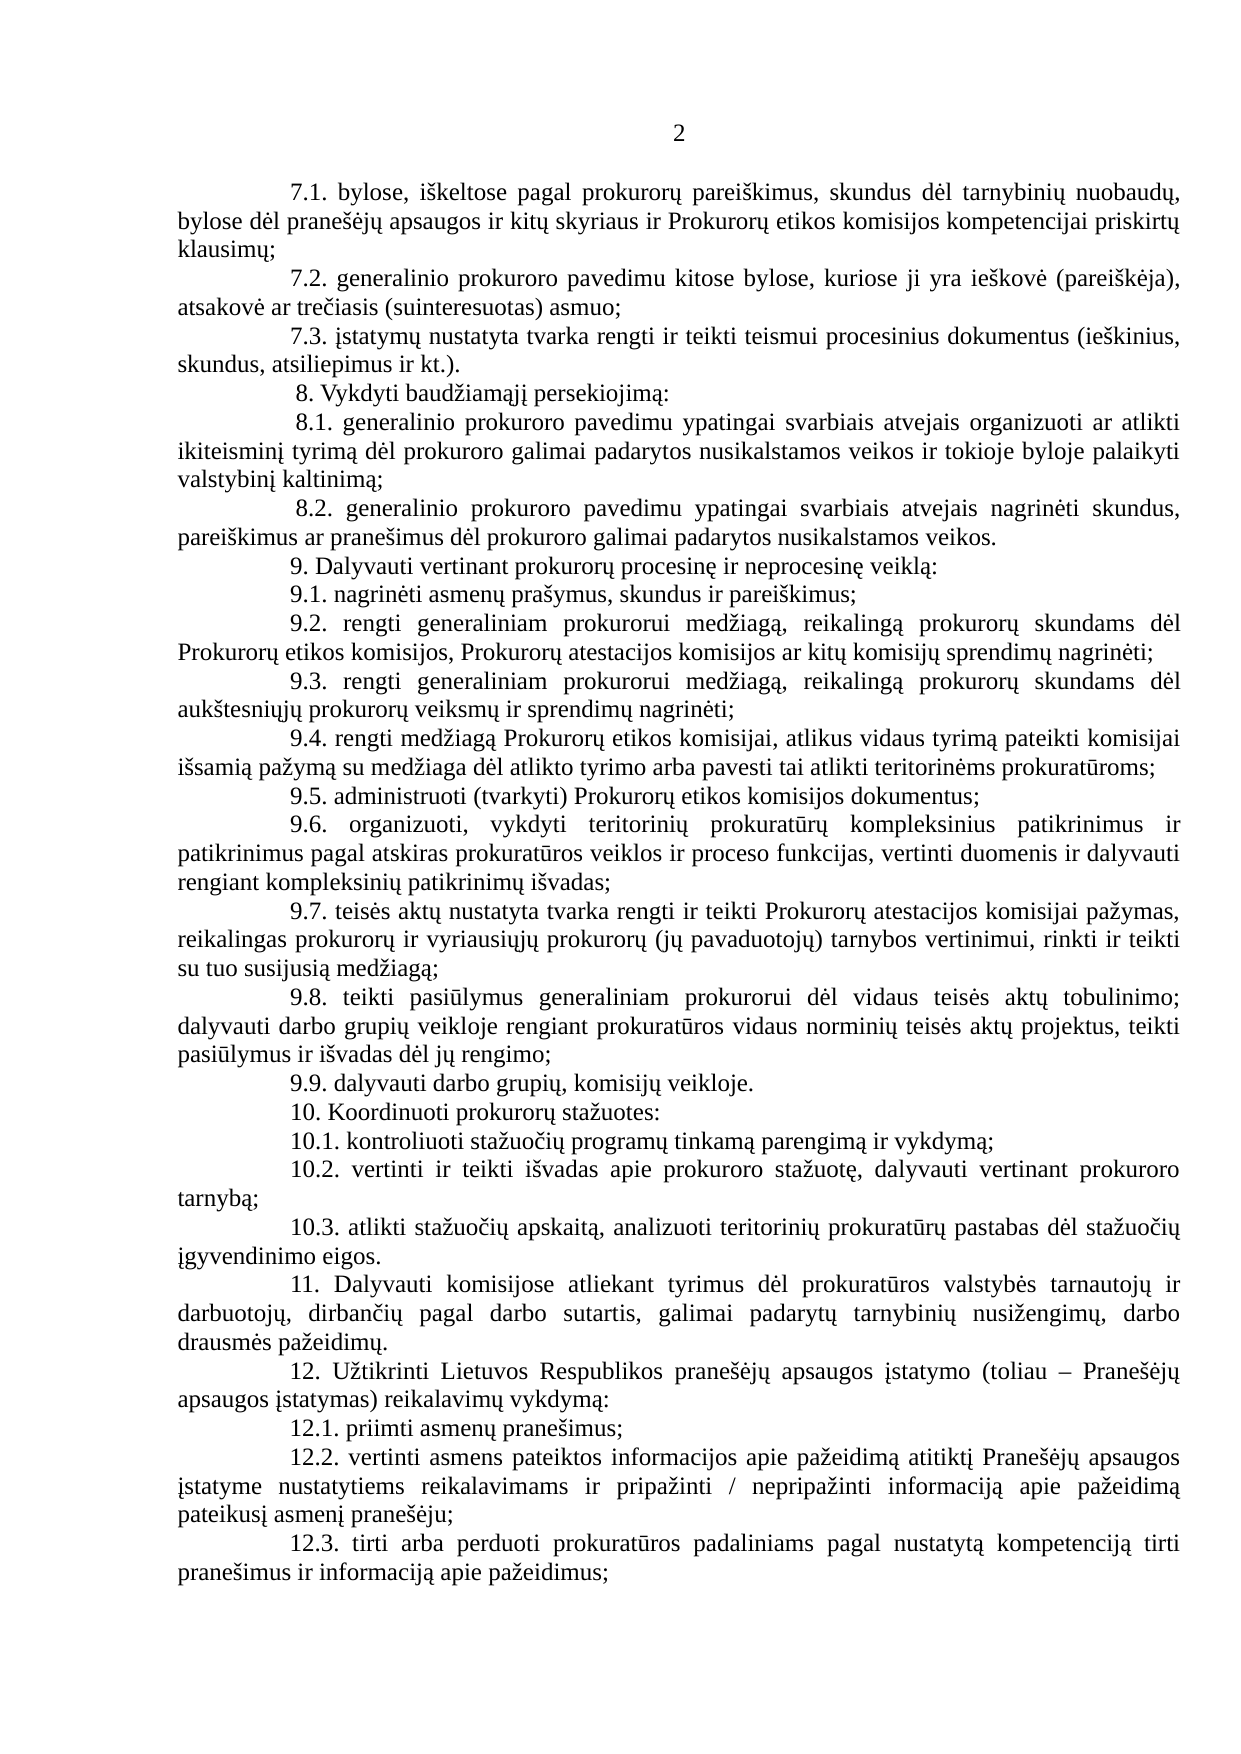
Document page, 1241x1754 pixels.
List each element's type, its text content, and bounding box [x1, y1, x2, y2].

text 10.1. kontroliuoti stažuočių programų tinkamą parengimą ir vykdymą; [177, 1126, 1181, 1154]
text 12.3. tirti arba perduoti prokuratūros padaliniams pagal nustatytą kompetenciją tirti pranešimus ir informaciją apie pažeidimus; [177, 1528, 1181, 1586]
text 10. Koordinuoti prokurorų stažuotes: [177, 1097, 1181, 1126]
text 9.4. rengti medžiagą Prokurorų etikos komisijai, atlikus vidaus tyrimą pateikti komisijai išsamią pažymą su medžiaga dėl atlikto tyrimo arba pavesti tai atlikti teritorinėms prokuratūroms; [177, 723, 1181, 781]
text 10.2. vertinti ir teikti išvadas apie prokuroro stažuotę, dalyvauti vertinant prokuroro tarnybą; [177, 1154, 1181, 1212]
text 9.3. rengti generaliniam prokurorui medžiagą, reikalingą prokurorų skundams dėl aukštesniųjų prokurorų veiksmų ir sprendimų nagrinėti; [177, 666, 1181, 723]
text 12.1. priimti asmenų pranešimus; [177, 1413, 1181, 1442]
text 9.9. dalyvauti darbo grupių, komisijų veikloje. [177, 1068, 1181, 1097]
text 11. Dalyvauti komisijose atliekant tyrimus dėl prokuratūros valstybės tarnautojų ir darbuotojų, dirbančių pagal darbo sutartis, galimai padarytų tarnybinių nusižengimų, darbo drausmės pažeidimų. [177, 1269, 1181, 1356]
text 7.2. generalinio prokuroro pavedimu kitose bylose, kuriose ji yra ieškovė (pareiškėja), atsakovė ar trečiasis (suinteresuotas) asmuo; [177, 263, 1181, 321]
text 10.3. atlikti stažuočių apskaitą, analizuoti teritorinių prokuratūrų pastabas dėl stažuočių įgyvendinimo eigos. [177, 1212, 1181, 1269]
text 7.1. bylose, iškeltose pagal prokurorų pareiškimus, skundus dėl tarnybinių nuobaudų, bylose dėl pranešėjų apsaugos ir kitų skyriaus ir Prokurorų etikos komisijos kompetencijai priskirtų klausimų; [177, 177, 1181, 263]
text 12.2. vertinti asmens pateiktos informacijos apie pažeidimą atitiktį Pranešėjų apsaugos įstatyme nustatytiems reikalavimams ir pripažinti / nepripažinti informaciją apie pažeidimą pateikusį asmenį pranešėju; [177, 1442, 1181, 1528]
text 9.1. nagrinėti asmenų prašymus, skundus ir pareiškimus; [177, 579, 1181, 608]
text 9.5. administruoti (tvarkyti) Prokurorų etikos komisijos dokumentus; [177, 781, 1181, 809]
text 7.3. įstatymų nustatyta tvarka rengti ir teikti teismui procesinius dokumentus (ieškinius, skundus, atsiliepimus ir kt.). [177, 321, 1181, 378]
text 8.1. generalinio prokuroro pavedimu ypatingai svarbiais atvejais organizuoti ar atlikti ikiteisminį tyrimą dėl prokuroro galimai padarytos nusikalstamos veikos ir tokioje byloje palaikyti valstybinį kaltinimą; [177, 407, 1181, 493]
text 12. Užtikrinti Lietuvos Respublikos pranešėjų apsaugos įstatymo (toliau – Pranešėjų apsaugos įstatymas) reikalavimų vykdymą: [177, 1356, 1181, 1413]
text 9.7. teisės aktų nustatyta tvarka rengti ir teikti Prokurorų atestacijos komisijai pažymas, reikalingas prokurorų ir vyriausiųjų prokurorų (jų pavaduotojų) tarnybos vertinimui, rinkti ir teikti su tuo susijusią medžiagą; [177, 896, 1181, 982]
text 9. Dalyvauti vertinant prokurorų procesinę ir neprocesinę veiklą: [177, 551, 1181, 579]
text 9.8. teikti pasiūlymus generaliniam prokurorui dėl vidaus teisės aktų tobulinimo; dalyvauti darbo grupių veikloje rengiant prokuratūros vidaus norminių teisės aktų projektus, teikti pasiūlymus ir išvadas dėl jų rengimo; [177, 982, 1181, 1068]
text 9.6. organizuoti, vykdyti teritorinių prokuratūrų kompleksinius patikrinimus ir patikrinimus pagal atskiras prokuratūros veiklos ir proceso funkcijas, vertinti duomenis ir dalyvauti rengiant kompleksinių patikrinimų išvadas; [177, 809, 1181, 896]
text 8.2. generalinio prokuroro pavedimu ypatingai svarbiais atvejais nagrinėti skundus, pareiškimus ar pranešimus dėl prokuroro galimai padarytos nusikalstamos veikos. [177, 493, 1181, 551]
text 8. Vykdyti baudžiamąjį persekiojimą: [177, 378, 1181, 407]
text 9.2. rengti generaliniam prokurorui medžiagą, reikalingą prokurorų skundams dėl Prokurorų etikos komisijos, Prokurorų atestacijos komisijos ar kitų komisijų sprendimų nagrinėti; [177, 608, 1181, 666]
